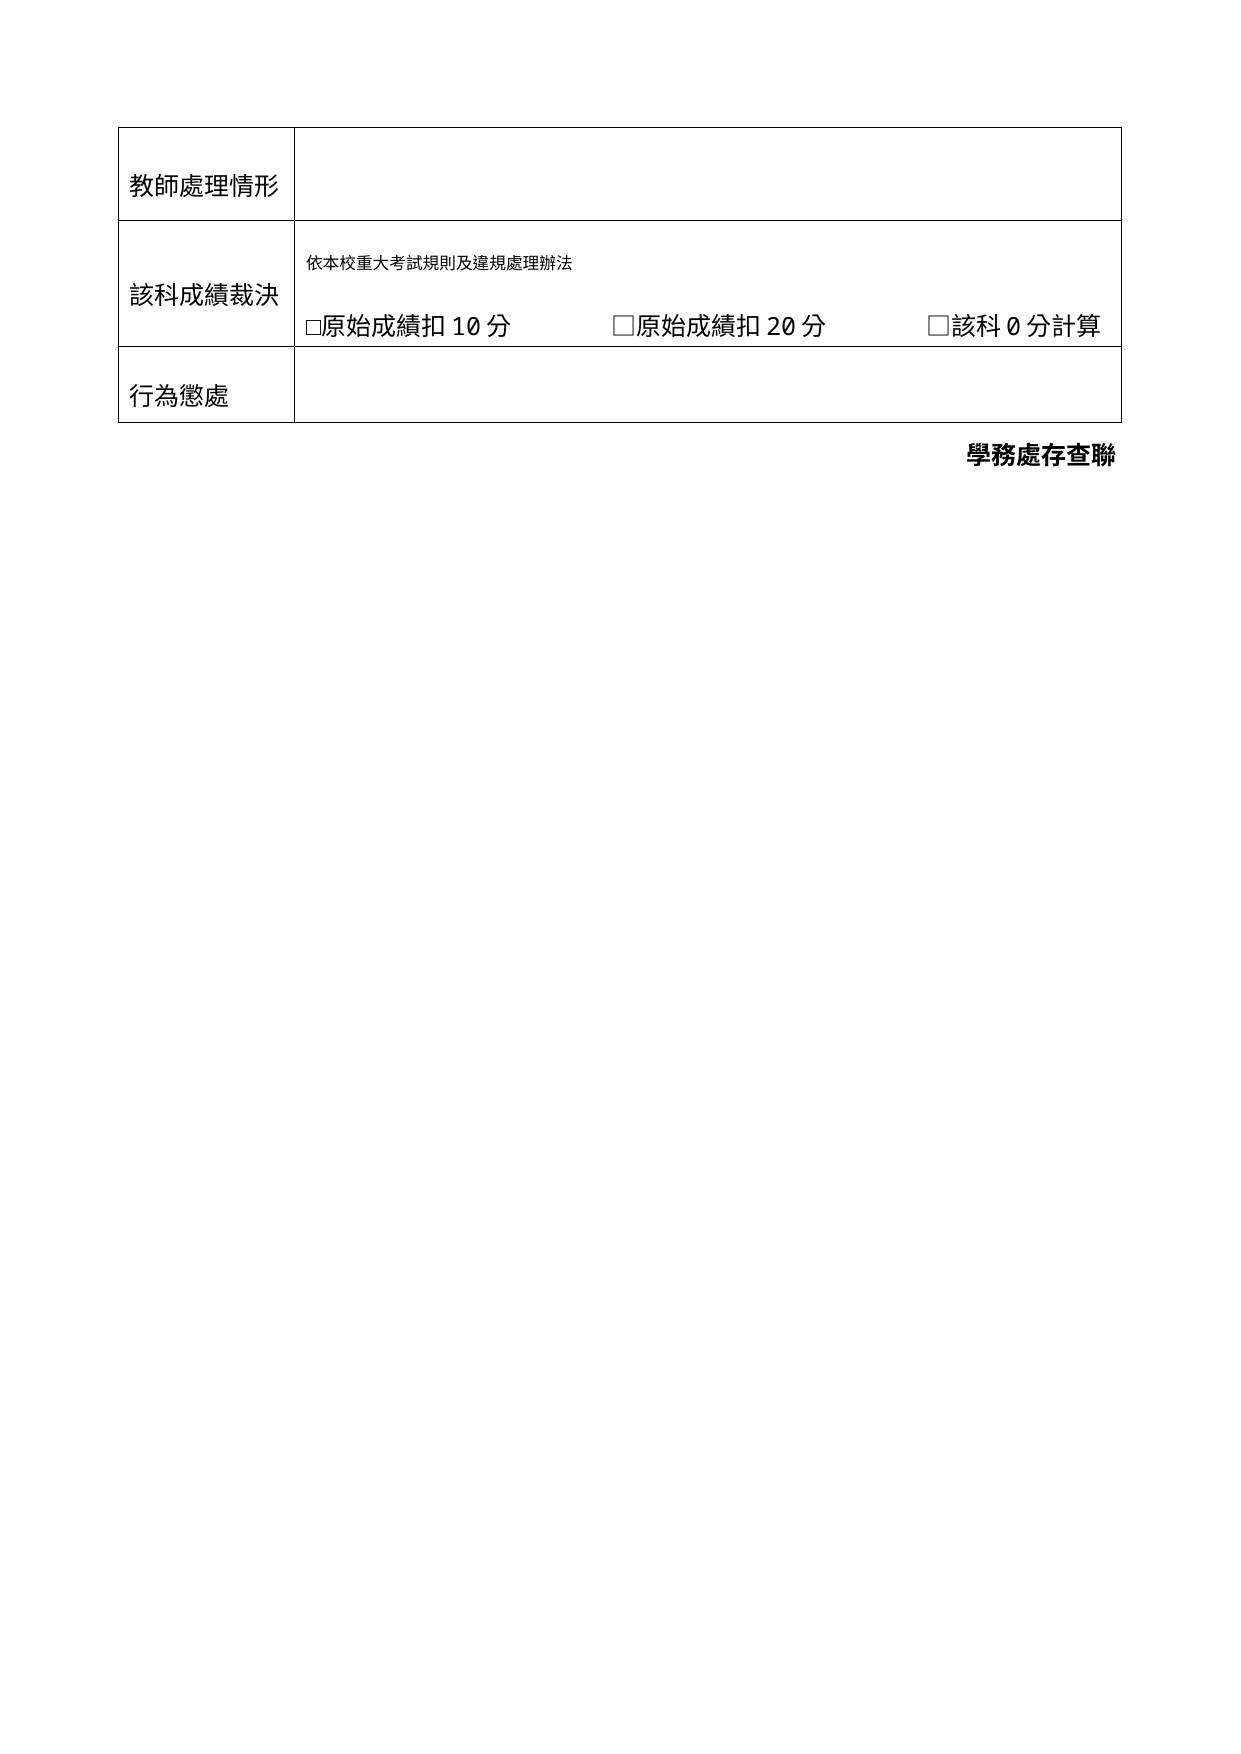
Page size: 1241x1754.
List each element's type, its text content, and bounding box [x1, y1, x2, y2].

table_cell 行為懲處 [119, 347, 294, 422]
table_cell 依本校重大考試規則及違規處理辦法 □原始成績扣10分 □原始成績扣20分 □該科0分計算 [295, 221, 1121, 346]
table_cell [951, 428, 1131, 484]
table_cell [295, 128, 1121, 220]
table_cell [295, 347, 1121, 422]
table_cell 教師處理情形 [119, 128, 294, 220]
table_cell 該科成績裁決 [119, 221, 294, 346]
